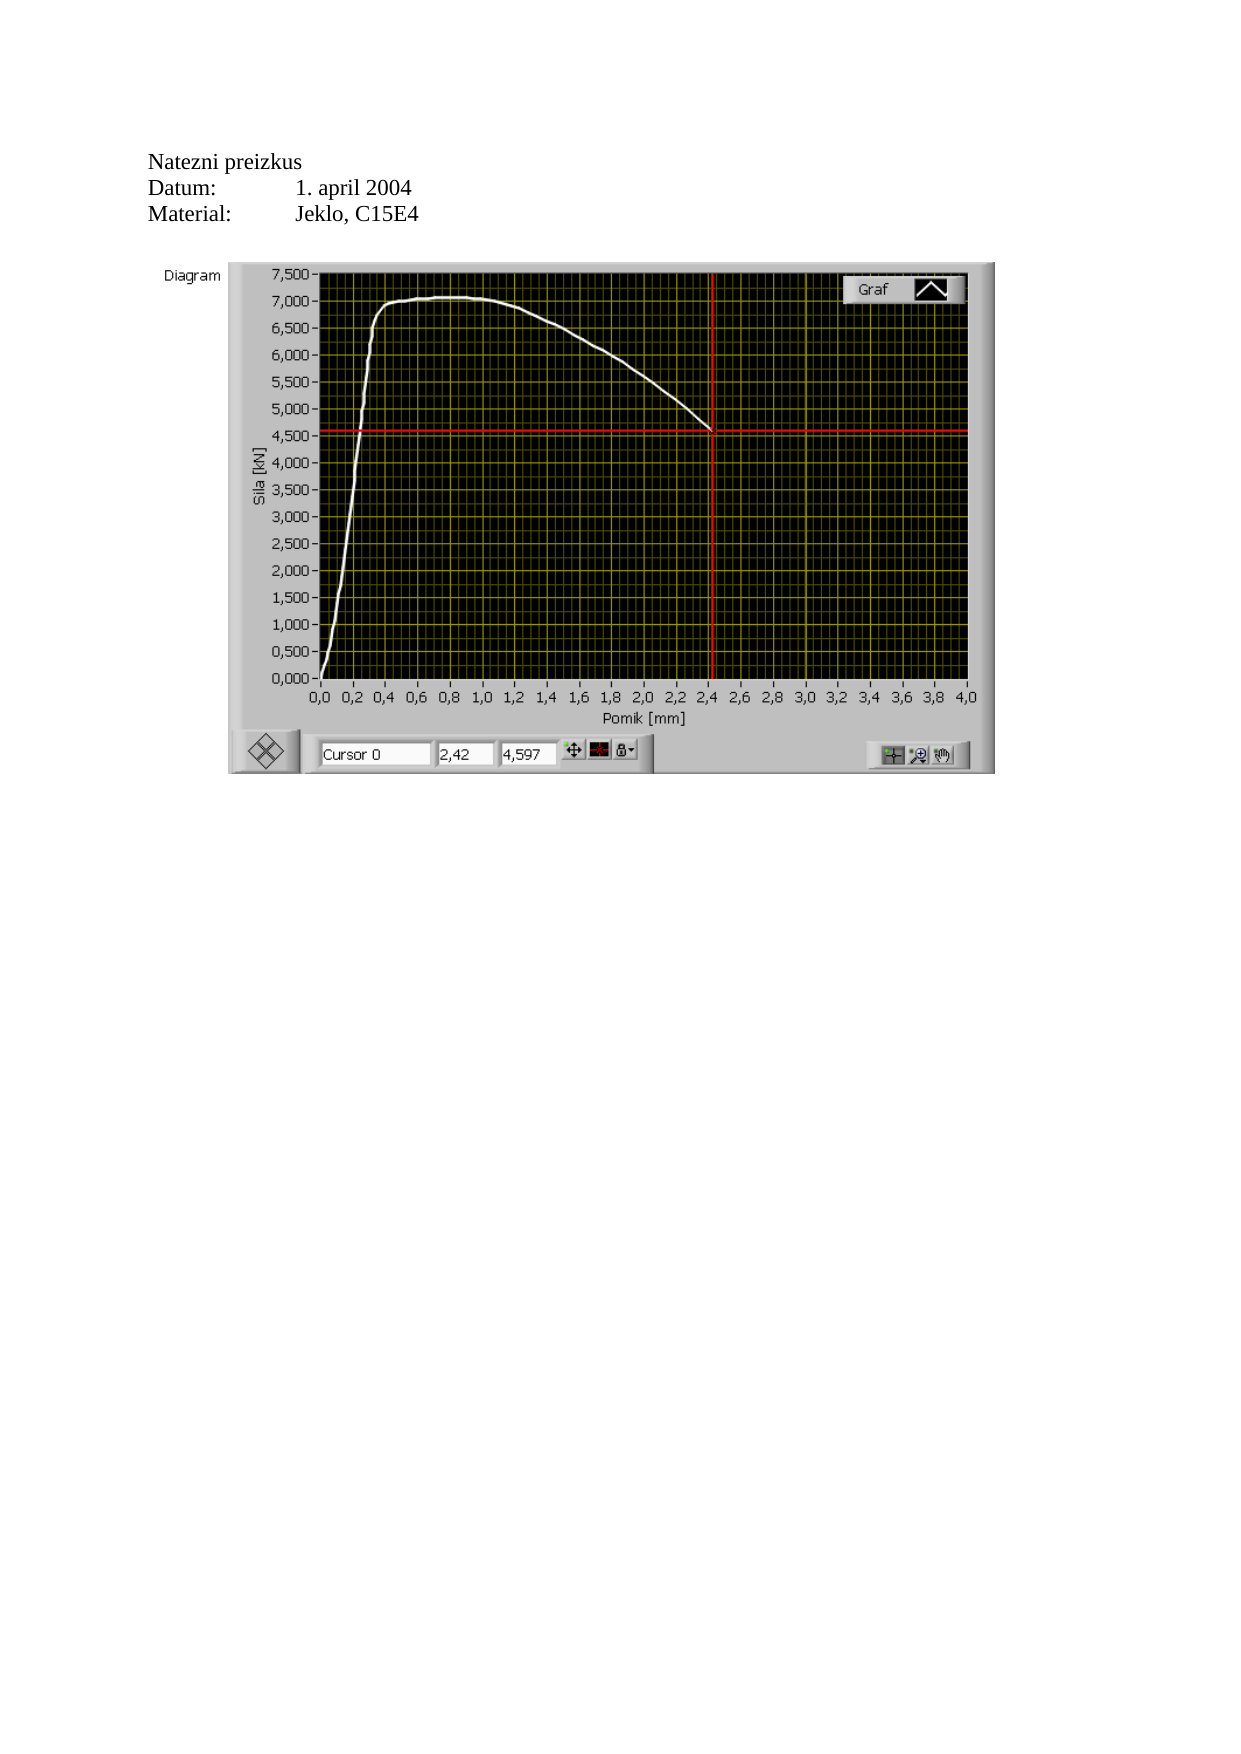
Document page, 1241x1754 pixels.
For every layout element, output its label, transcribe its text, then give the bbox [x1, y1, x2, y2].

text Datum: 1. april 2004 [148, 174, 1092, 200]
picture [164, 262, 995, 774]
text Material: Jeklo, C15E4 [148, 200, 1092, 227]
text Natezni preizkus [148, 148, 1092, 174]
